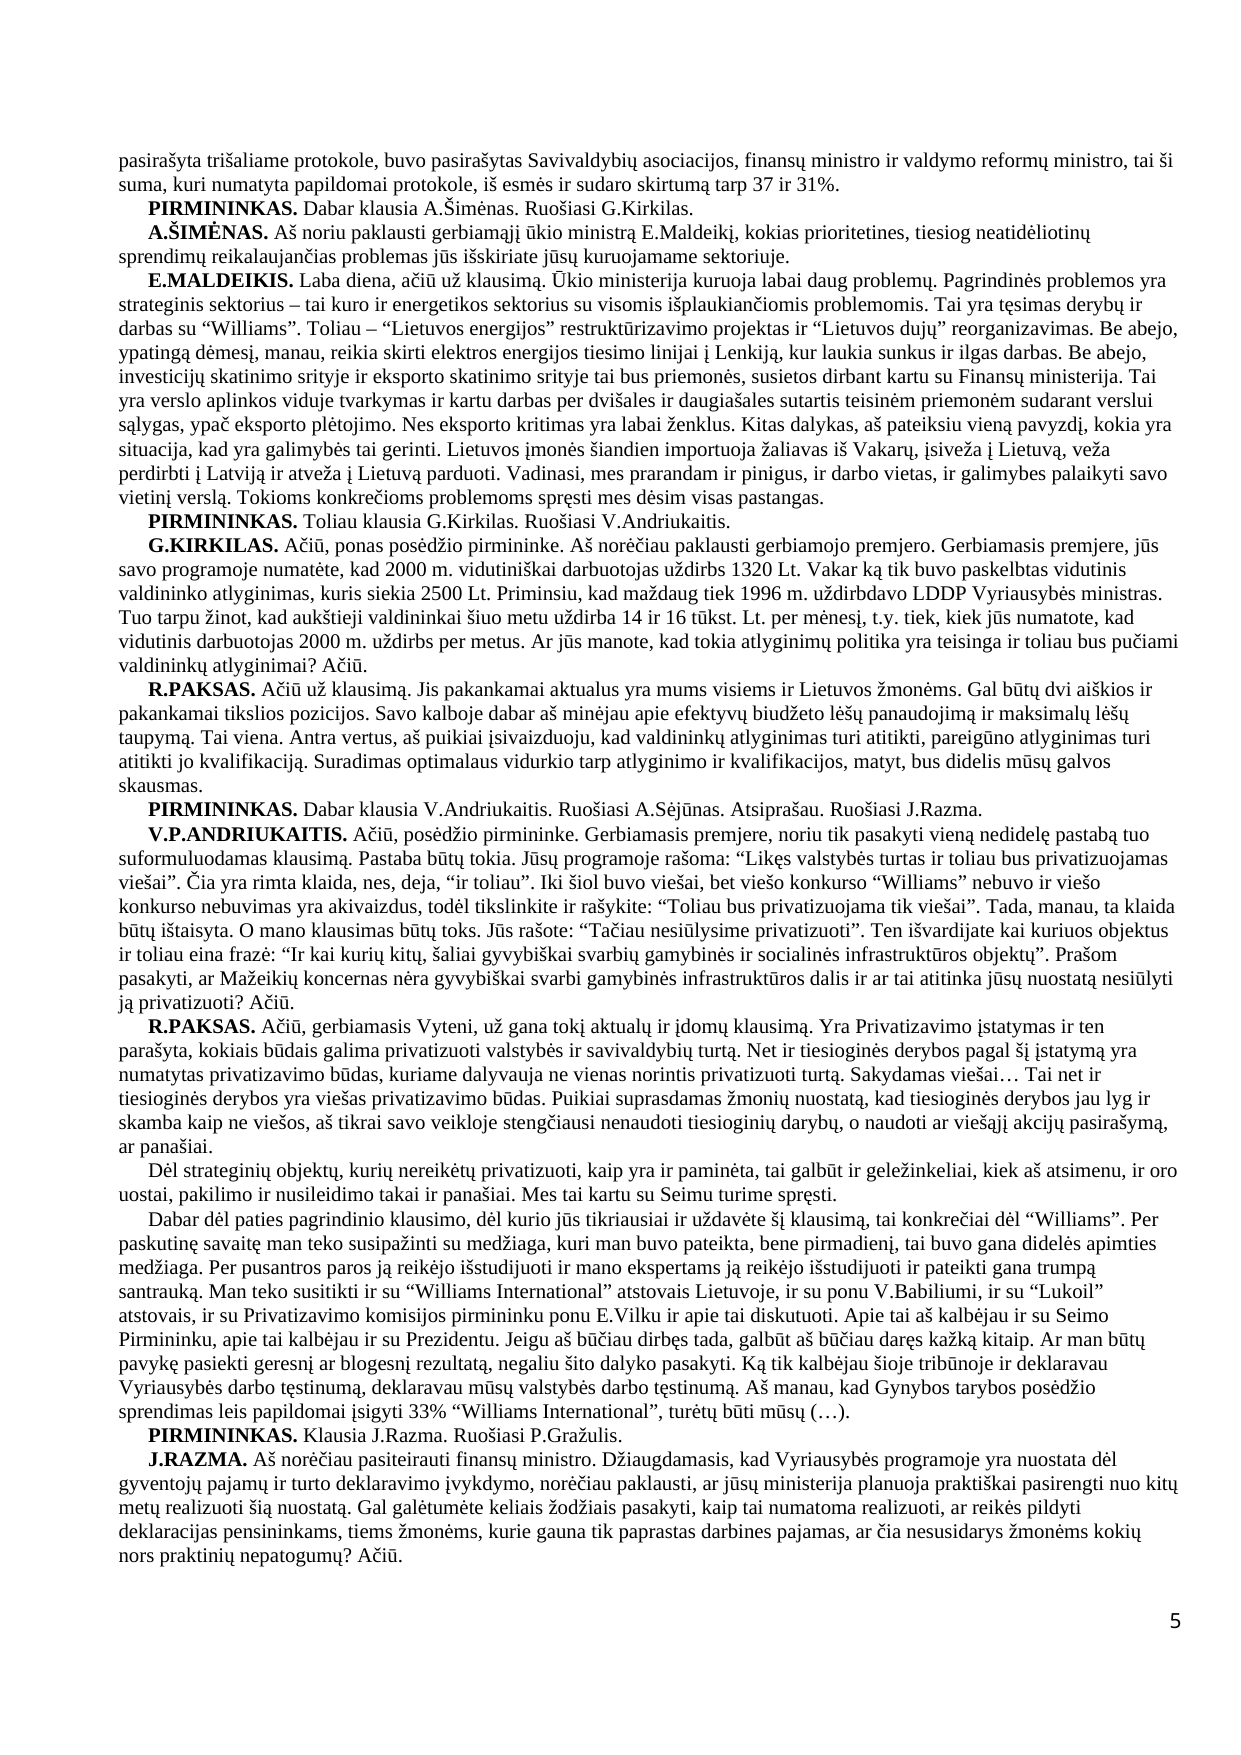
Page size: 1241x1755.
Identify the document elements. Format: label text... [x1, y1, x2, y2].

text E.MALDEIKIS. Laba diena, ačiū už klausimą. Ūkio ministerija kuruoja labai daug problemų. Pagrindinės problemos yra strateginis sektorius – tai kuro ir energetikos sektorius su visomis išplaukiančiomis problemomis. Tai yra tęsimas derybų ir darbas su “Williams”. Toliau – “Lietuvos energijos” restruktūrizavimo projektas ir “Lietuvos dujų” reorganizavimas. Be abejo, ypatingą dėmesį, manau, reikia skirti elektros energijos tiesimo linijai į Lenkiją, kur laukia sunkus ir ilgas darbas. Be abejo, investicijų skatinimo srityje ir eksporto skatinimo srityje tai bus priemonės, susietos dirbant kartu su Finansų ministerija. Tai yra verslo aplinkos viduje tvarkymas ir kartu darbas per dvišales ir daugiašales sutartis teisinėm priemonėm sudarant verslui sąlygas, ypač eksporto plėtojimo. Nes eksporto kritimas yra labai ženklus. Kitas dalykas, aš pateiksiu vieną pavyzdį, kokia yra situacija, kad yra galimybės tai gerinti. Lietuvos įmonės šiandien importuoja žaliavas iš Vakarų, įsiveža į Lietuvą, veža perdirbti į Latviją ir atveža į Lietuvą parduoti. Vadinasi, mes prarandam ir pinigus, ir darbo vietas, ir galimybes palaikyti savo vietinį verslą. Tokioms konkrečioms problemoms spręsti mes dėsim visas pastangas. [118, 268, 1181, 509]
text J.RAZMA. Aš norėčiau pasiteirauti finansų ministro. Džiaugdamasis, kad Vyriausybės programoje yra nuostata dėl gyventojų pajamų ir turto deklaravimo įvykdymo, norėčiau paklausti, ar jūsų ministerija planuoja praktiškai pasirengti nuo kitų metų realizuoti šią nuostatą. Gal galėtumėte keliais žodžiais pasakyti, kaip tai numatoma realizuoti, ar reikės pildyti deklaracijas pensininkams, tiems žmonėms, kurie gauna tik paprastas darbines pajamas, ar čia nesusidarys žmonėms kokių nors praktinių nepatogumų? Ačiū. [118, 1447, 1181, 1567]
text R.PAKSAS. Ačiū, gerbiamasis Vyteni, už gana tokį aktualų ir įdomų klausimą. Yra Privatizavimo įstatymas ir ten parašyta, kokiais būdais galima privatizuoti valstybės ir savivaldybių turtą. Net ir tiesioginės derybos pagal šį įstatymą yra numatytas privatizavimo būdas, kuriame dalyvauja ne vienas norintis privatizuoti turtą. Sakydamas viešai… Tai net ir tiesioginės derybos yra viešas privatizavimo būdas. Puikiai suprasdamas žmonių nuostatą, kad tiesioginės derybos jau lyg ir skamba kaip ne viešos, aš tikrai savo veikloje stengčiausi nenaudoti tiesioginių darybų, o naudoti ar viešąjį akcijų pasirašymą, ar panašiai. [118, 1014, 1181, 1158]
text PIRMININKAS. Dabar klausia V.Andriukaitis. Ruošiasi A.Sėjūnas. Atsiprašau. Ruošiasi J.Razma. [118, 797, 1181, 821]
text A.ŠIMĖNAS. Aš noriu paklausti gerbiamąjį ūkio ministrą E.Maldeikį, kokias prioritetines, tiesiog neatidėliotinų sprendimų reikalaujančias problemas jūs išskiriate jūsų kuruojamame sektoriuje. [118, 220, 1181, 268]
text PIRMININKAS. Dabar klausia A.Šimėnas. Ruošiasi G.Kirkilas. [118, 196, 1181, 220]
text G.KIRKILAS. Ačiū, ponas posėdžio pirmininke. Aš norėčiau paklausti gerbiamojo premjero. Gerbiamasis premjere, jūs savo programoje numatėte, kad 2000 m. vidutiniškai darbuotojas uždirbs 1320 Lt. Vakar ką tik buvo paskelbtas vidutinis valdininko atlyginimas, kuris siekia 2500 Lt. Priminsiu, kad maždaug tiek 1996 m. uždirbdavo LDDP Vyriausybės ministras. Tuo tarpu žinot, kad aukštieji valdininkai šiuo metu uždirba 14 ir 16 tūkst. Lt. per mėnesį, t.y. tiek, kiek jūs numatote, kad vidutinis darbuotojas 2000 m. uždirbs per metus. Ar jūs manote, kad tokia atlyginimų politika yra teisinga ir toliau bus pučiami valdininkų atlyginimai? Ačiū. [118, 533, 1181, 677]
text V.P.ANDRIUKAITIS. Ačiū, posėdžio pirmininke. Gerbiamasis premjere, noriu tik pasakyti vieną nedidelę pastabą tuo suformuluodamas klausimą. Pastaba būtų tokia. Jūsų programoje rašoma: “Likęs valstybės turtas ir toliau bus privatizuojamas viešai”. Čia yra rimta klaida, nes, deja, “ir toliau”. Iki šiol buvo viešai, bet viešo konkurso “Williams” nebuvo ir viešo konkurso nebuvimas yra akivaizdus, todėl tikslinkite ir rašykite: “Toliau bus privatizuojama tik viešai”. Tada, manau, ta klaida būtų ištaisyta. O mano klausimas būtų toks. Jūs rašote: “Tačiau nesiūlysime privatizuoti”. Ten išvardijate kai kuriuos objektus ir toliau eina frazė: “Ir kai kurių kitų, šaliai gyvybiškai svarbių gamybinės ir socialinės infrastruktūros objektų”. Prašom pasakyti, ar Mažeikių koncernas nėra gyvybiškai svarbi gamybinės infrastruktūros dalis ir ar tai atitinka jūsų nuostatą nesiūlyti ją privatizuoti? Ačiū. [118, 821, 1181, 1014]
text PIRMININKAS. Klausia J.Razma. Ruošiasi P.Gražulis. [118, 1423, 1181, 1447]
text pasirašyta trišaliame protokole, buvo pasirašytas Savivaldybių asociacijos, finansų ministro ir valdymo reformų ministro, tai ši suma, kuri numatyta papildomai protokole, iš esmės ir sudaro skirtumą tarp 37 ir 31%. [118, 148, 1181, 196]
text R.PAKSAS. Ačiū už klausimą. Jis pakankamai aktualus yra mums visiems ir Lietuvos žmonėms. Gal būtų dvi aiškios ir pakankamai tikslios pozicijos. Savo kalboje dabar aš minėjau apie efektyvų biudžeto lėšų panaudojimą ir maksimalų lėšų taupymą. Tai viena. Antra vertus, aš puikiai įsivaizduoju, kad valdininkų atlyginimas turi atitikti, pareigūno atlyginimas turi atitikti jo kvalifikaciją. Suradimas optimalaus vidurkio tarp atlyginimo ir kvalifikacijos, matyt, bus didelis mūsų galvos skausmas. [118, 677, 1181, 797]
text Dabar dėl paties pagrindinio klausimo, dėl kurio jūs tikriausiai ir uždavėte šį klausimą, tai konkrečiai dėl “Williams”. Per paskutinę savaitę man teko susipažinti su medžiaga, kuri man buvo pateikta, bene pirmadienį, tai buvo gana didelės apimties medžiaga. Per pusantros paros ją reikėjo išstudijuoti ir mano ekspertams ją reikėjo išstudijuoti ir pateikti gana trumpą santrauką. Man teko susitikti ir su “Williams International” atstovais Lietuvoje, ir su ponu V.Babiliumi, ir su “Lukoil” atstovais, ir su Privatizavimo komisijos pirmininku ponu E.Vilku ir apie tai diskutuoti. Apie tai aš kalbėjau ir su Seimo Pirmininku, apie tai kalbėjau ir su Prezidentu. Jeigu aš būčiau dirbęs tada, galbūt aš būčiau daręs kažką kitaip. Ar man būtų pavykę pasiekti geresnį ar blogesnį rezultatą, negaliu šito dalyko pasakyti. Ką tik kalbėjau šioje tribūnoje ir deklaravau Vyriausybės darbo tęstinumą, deklaravau mūsų valstybės darbo tęstinumą. Aš manau, kad Gynybos tarybos posėdžio sprendimas leis papildomai įsigyti 33% “Williams International”, turėtų būti mūsų (…). [118, 1206, 1181, 1423]
text PIRMININKAS. Toliau klausia G.Kirkilas. Ruošiasi V.Andriukaitis. [118, 509, 1181, 533]
text Dėl strateginių objektų, kurių nereikėtų privatizuoti, kaip yra ir paminėta, tai galbūt ir geležinkeliai, kiek aš atsimenu, ir oro uostai, pakilimo ir nusileidimo takai ir panašiai. Mes tai kartu su Seimu turime spręsti. [118, 1158, 1181, 1206]
